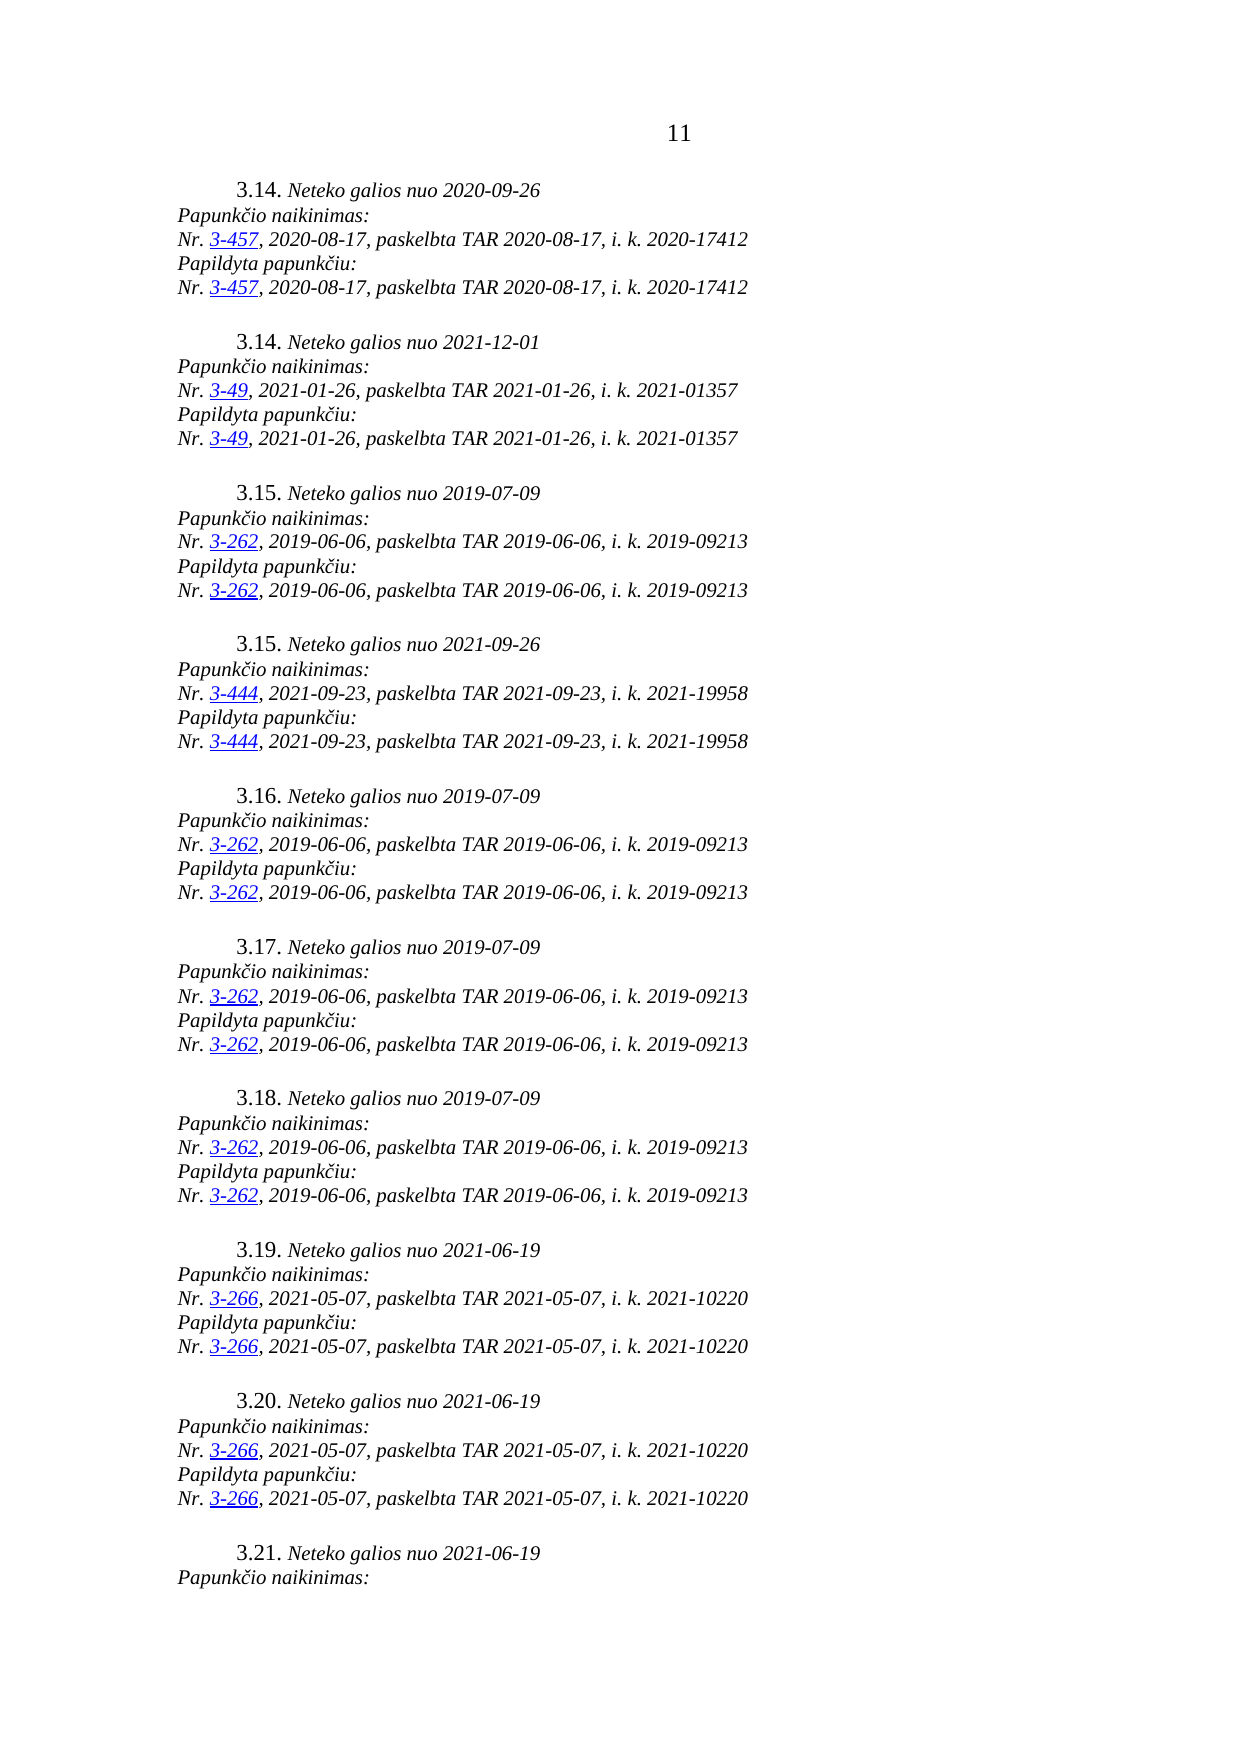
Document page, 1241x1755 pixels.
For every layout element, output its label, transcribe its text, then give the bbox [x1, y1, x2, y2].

text Papunkčio naikinimas: [177, 203, 1181, 227]
text 3.15. Neteko galios nuo 2019-07-09 [177, 479, 1181, 505]
text 3.14. Neteko galios nuo 2020-09-26 [177, 176, 1181, 203]
text Nr. 3-262, 2019-06-06, paskelbta TAR 2019-06-06, i. k. 2019-09213 [177, 529, 1181, 553]
text Papildyta papunkčiu: [177, 1310, 1181, 1334]
text Papildyta papunkčiu: [177, 553, 1181, 578]
text Nr. 3-262, 2019-06-06, paskelbta TAR 2019-06-06, i. k. 2019-09213 [177, 578, 1181, 602]
text Papunkčio naikinimas: [177, 1565, 1181, 1589]
text Papunkčio naikinimas: [177, 505, 1181, 529]
text 3.16. Neteko galios nuo 2019-07-09 [177, 782, 1181, 808]
text 3.19. Neteko galios nuo 2021-06-19 [177, 1236, 1181, 1262]
text Papildyta papunkčiu: [177, 1008, 1181, 1032]
text Nr. 3-266, 2021-05-07, paskelbta TAR 2021-05-07, i. k. 2021-10220 [177, 1486, 1181, 1510]
text Nr. 3-457, 2020-08-17, paskelbta TAR 2020-08-17, i. k. 2020-17412 [177, 275, 1181, 299]
text Nr. 3-262, 2019-06-06, paskelbta TAR 2019-06-06, i. k. 2019-09213 [177, 832, 1181, 856]
text Nr. 3-49, 2021-01-26, paskelbta TAR 2021-01-26, i. k. 2021-01357 [177, 378, 1181, 402]
text Nr. 3-262, 2019-06-06, paskelbta TAR 2019-06-06, i. k. 2019-09213 [177, 1032, 1181, 1056]
text Papildyta papunkčiu: [177, 1462, 1181, 1486]
text Papunkčio naikinimas: [177, 354, 1181, 378]
text Papunkčio naikinimas: [177, 808, 1181, 832]
text Nr. 3-262, 2019-06-06, paskelbta TAR 2019-06-06, i. k. 2019-09213 [177, 1135, 1181, 1159]
text Nr. 3-262, 2019-06-06, paskelbta TAR 2019-06-06, i. k. 2019-09213 [177, 983, 1181, 1008]
text Nr. 3-444, 2021-09-23, paskelbta TAR 2021-09-23, i. k. 2021-19958 [177, 729, 1181, 753]
text 3.17. Neteko galios nuo 2019-07-09 [177, 933, 1181, 959]
text Nr. 3-457, 2020-08-17, paskelbta TAR 2020-08-17, i. k. 2020-17412 [177, 227, 1181, 251]
text 3.15. Neteko galios nuo 2021-09-26 [177, 630, 1181, 657]
text 3.20. Neteko galios nuo 2021-06-19 [177, 1387, 1181, 1413]
text Papildyta papunkčiu: [177, 1159, 1181, 1183]
text Papildyta papunkčiu: [177, 705, 1181, 729]
text Papildyta papunkčiu: [177, 251, 1181, 275]
text 3.18. Neteko galios nuo 2019-07-09 [177, 1084, 1181, 1111]
text Papildyta papunkčiu: [177, 402, 1181, 426]
text Papunkčio naikinimas: [177, 959, 1181, 983]
text Nr. 3-266, 2021-05-07, paskelbta TAR 2021-05-07, i. k. 2021-10220 [177, 1286, 1181, 1310]
text Papunkčio naikinimas: [177, 1262, 1181, 1286]
text Nr. 3-262, 2019-06-06, paskelbta TAR 2019-06-06, i. k. 2019-09213 [177, 1183, 1181, 1207]
text Papildyta papunkčiu: [177, 856, 1181, 880]
text Papunkčio naikinimas: [177, 1111, 1181, 1135]
text Papunkčio naikinimas: [177, 657, 1181, 681]
text Nr. 3-49, 2021-01-26, paskelbta TAR 2021-01-26, i. k. 2021-01357 [177, 426, 1181, 450]
text Nr. 3-444, 2021-09-23, paskelbta TAR 2021-09-23, i. k. 2021-19958 [177, 681, 1181, 705]
text 3.21. Neteko galios nuo 2021-06-19 [177, 1538, 1181, 1565]
text 3.14. Neteko galios nuo 2021-12-01 [177, 328, 1181, 354]
text Nr. 3-266, 2021-05-07, paskelbta TAR 2021-05-07, i. k. 2021-10220 [177, 1334, 1181, 1358]
text Nr. 3-262, 2019-06-06, paskelbta TAR 2019-06-06, i. k. 2019-09213 [177, 880, 1181, 904]
text Papunkčio naikinimas: [177, 1413, 1181, 1438]
text Nr. 3-266, 2021-05-07, paskelbta TAR 2021-05-07, i. k. 2021-10220 [177, 1438, 1181, 1462]
